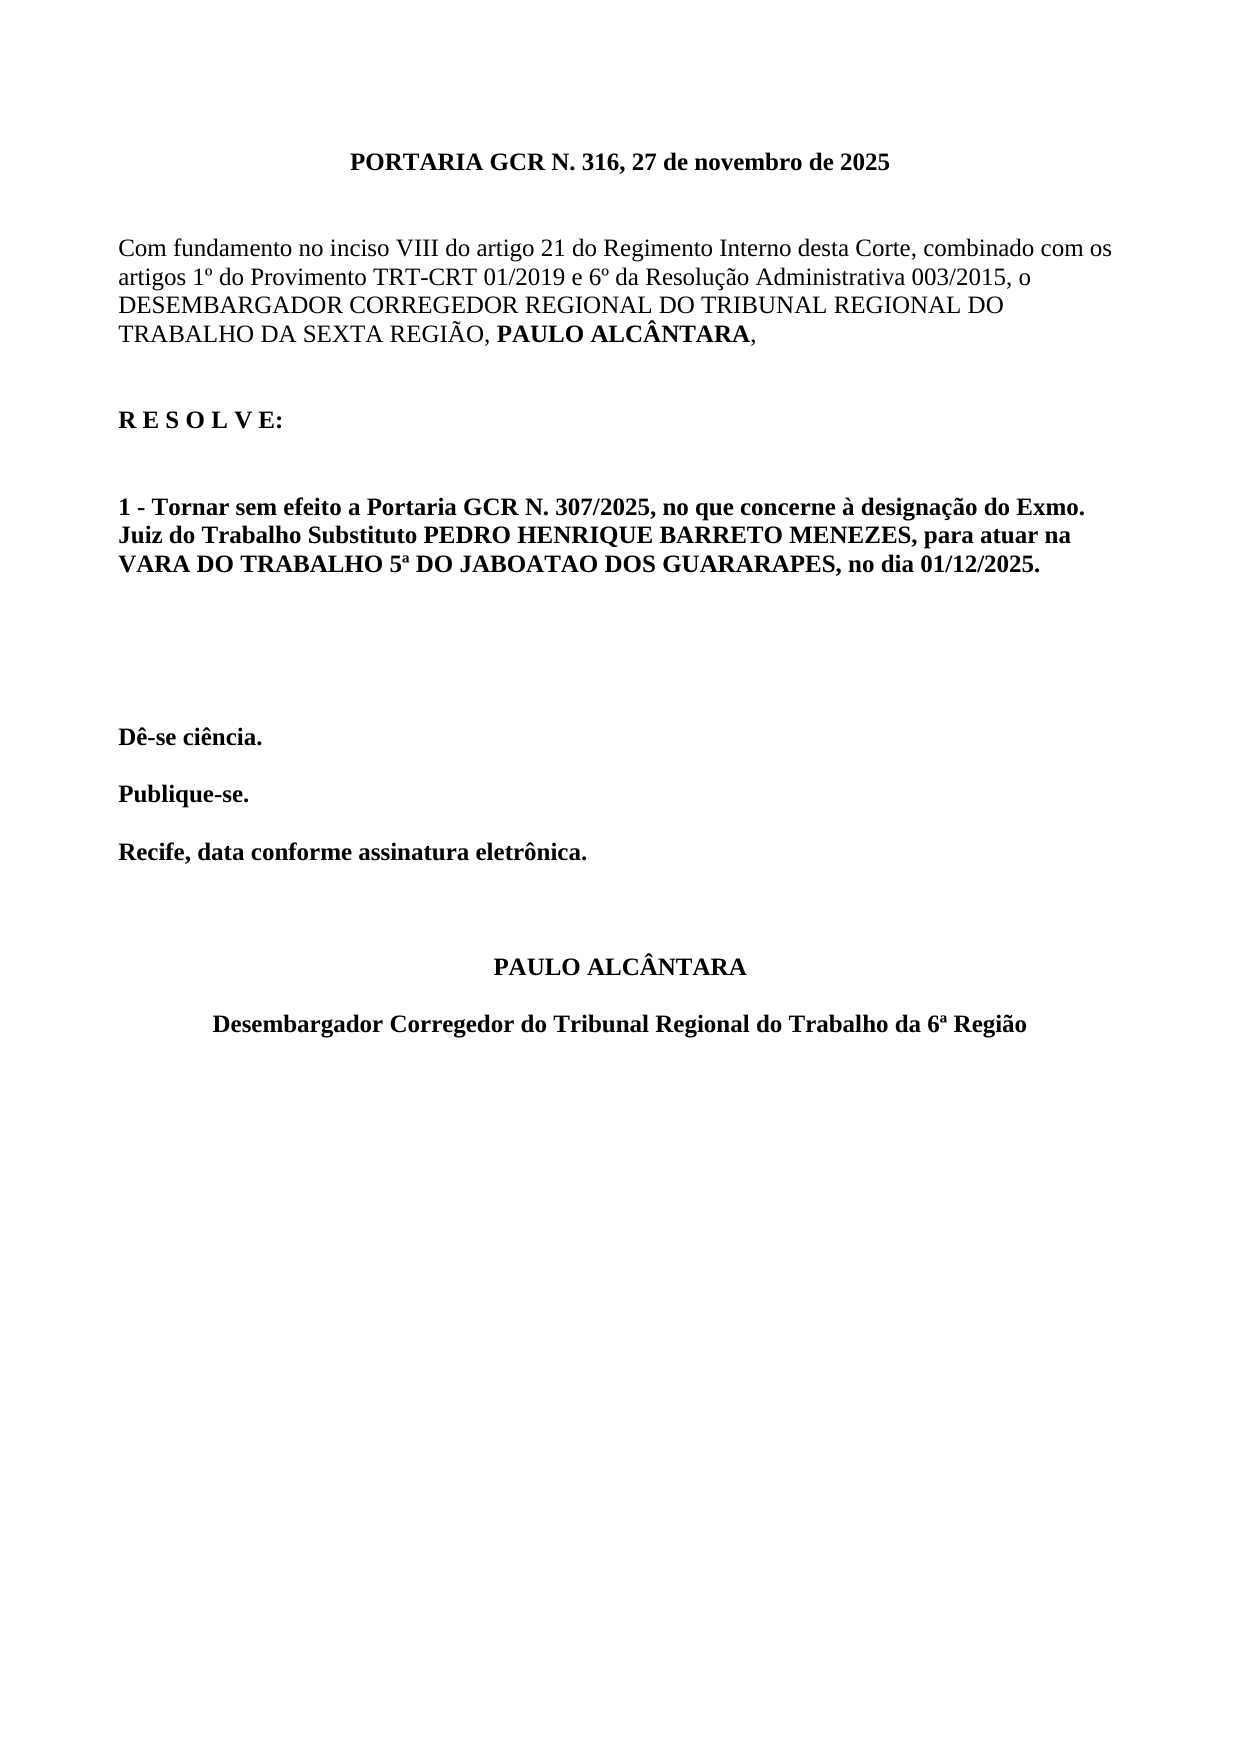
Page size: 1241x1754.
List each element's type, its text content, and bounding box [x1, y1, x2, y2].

text Desembargador Corregedor do Tribunal Regional do Trabalho da 6ª Região [118, 1009, 1122, 1038]
text Dê-se ciência. [118, 722, 1122, 751]
text Publique-se. [118, 779, 1122, 808]
text 1 - Tornar sem efeito a Portaria GCR N. 307/2025, no que concerne à designação do Exmo. Juiz do Trabalho Substituto PEDRO HENRIQUE BARRETO MENEZES, para atuar na VARA DO TRABALHO 5ª DO JABOATAO DOS GUARARAPES, no dia 01/12/2025. [118, 492, 1122, 578]
text PAULO ALCÂNTARA [118, 952, 1122, 981]
text Recife, data conforme assinatura eletrônica. [118, 837, 1122, 866]
text PORTARIA GCR N. 316, 27 de novembro de 2025 [118, 147, 1122, 176]
text Com fundamento no inciso VIII do artigo 21 do Regimento Interno desta Corte, combinado com os artigos 1º do Provimento TRT-CRT 01/2019 e 6º da Resolução Administrativa 003/2015, o DESEMBARGADOR CORREGEDOR REGIONAL DO TRIBUNAL REGIONAL DO TRABALHO DA SEXTA REGIÃO, PAULO ALCÂNTARA, [118, 233, 1122, 348]
text R E S O L V E: [118, 406, 1122, 434]
